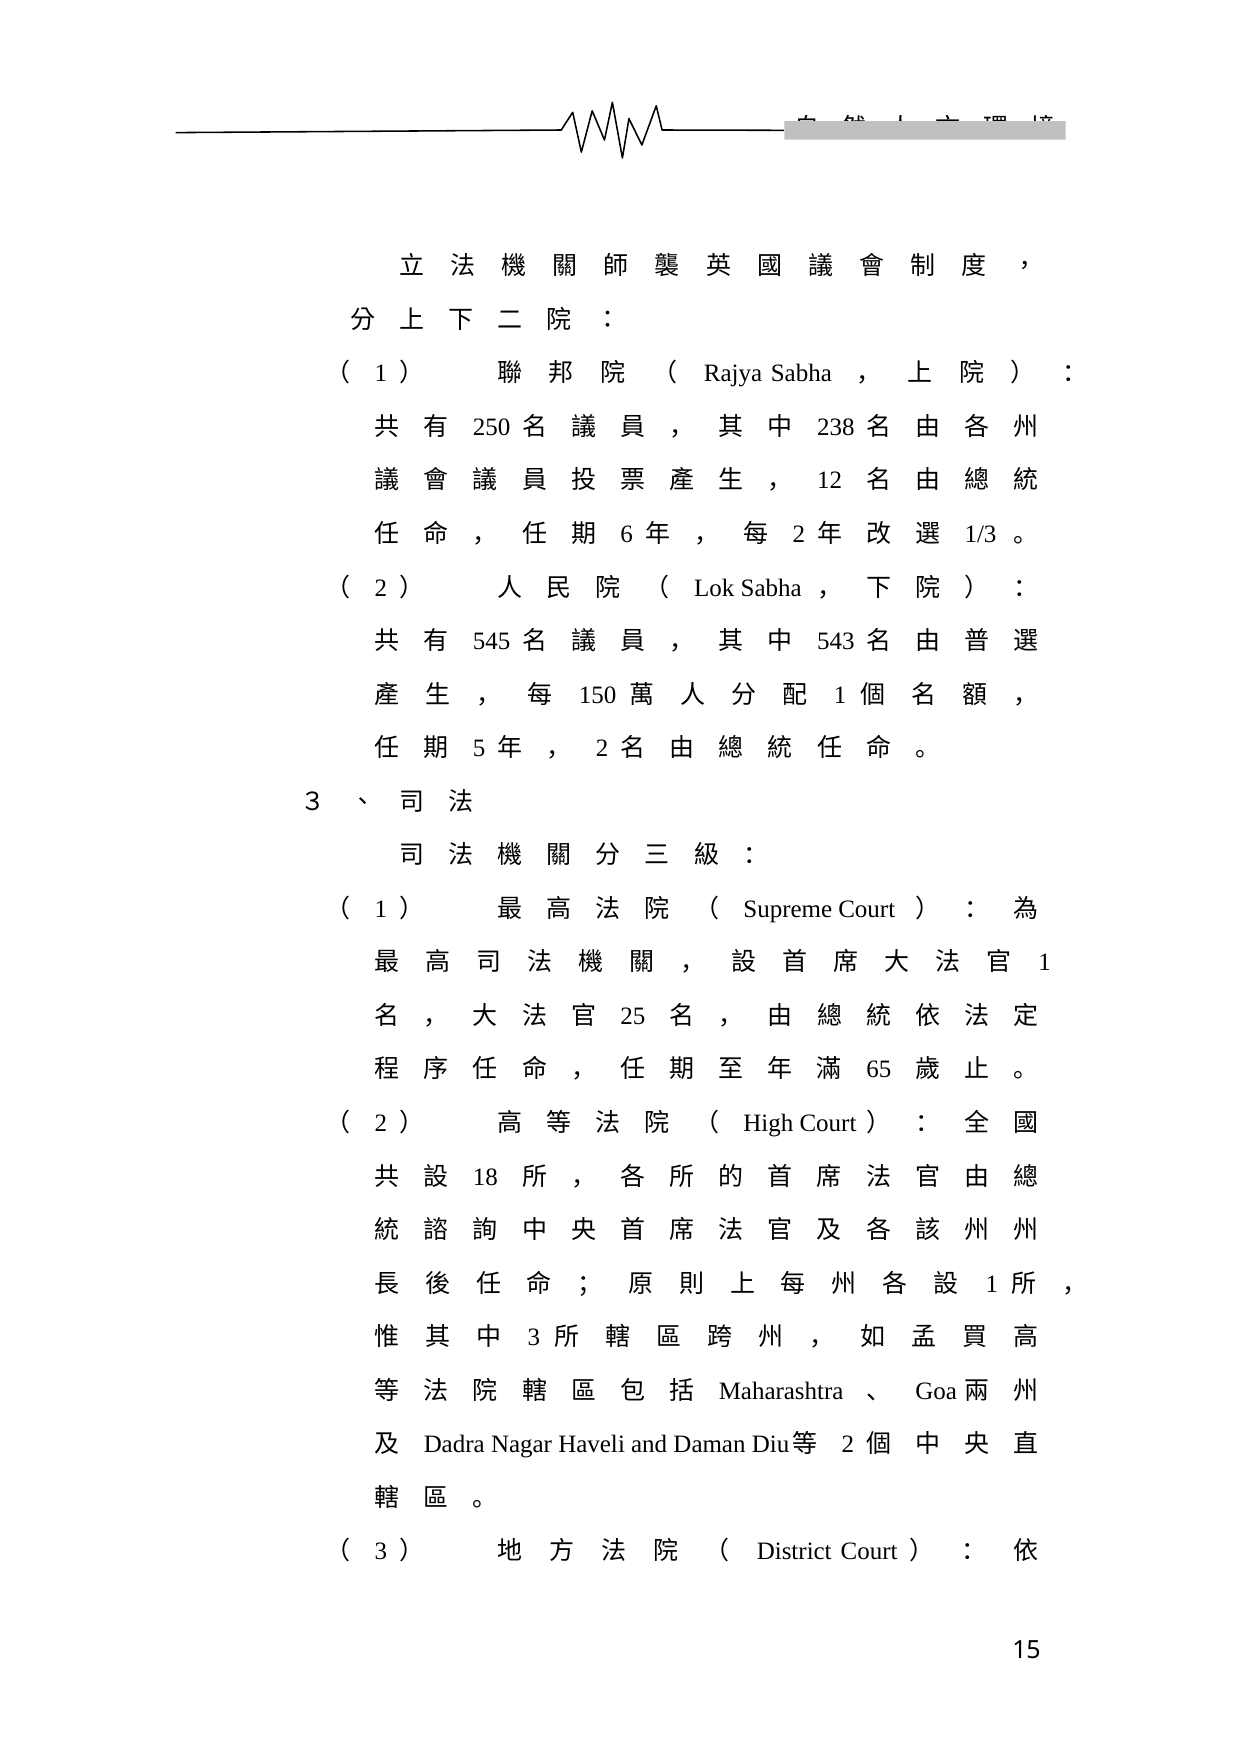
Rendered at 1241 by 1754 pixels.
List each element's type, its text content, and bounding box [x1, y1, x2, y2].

text （3） 地方法院（District Court）：依 [301, 1522, 1063, 1576]
text ３、司法 [276, 773, 1063, 826]
text （1） 聯邦院（Rajya Sabha，上院）：共有250名議員，其中238名由各州議會議員投票產生，12名由總統任命，任期6年，每2年改選1/3。 [301, 344, 1063, 558]
text （2） 高等法院（High Court）：全國共設18所，各所的首席法官由總統諮詢中央首席法官及各該州州長後任命；原則上每州各設1所，惟其中3所轄區跨州，如孟買高等法院轄區包括Maharashtra、Goa兩州及Dadra Nagar Haveli and Daman Diu等2個中央直轄區。 [301, 1094, 1063, 1522]
text （2） 人民院（Lok Sabha，下院）：共有545名議員，其中543名由普選產生，每150萬人分配1個名額，任期5年，2名由總統任命。 [301, 558, 1063, 773]
text 司法機關分三級： [325, 826, 1063, 880]
text 立法機關師襲英國議會制度，分上下二院： [325, 237, 1063, 344]
text （1） 最高法院（Supreme Court）：為最高司法機關，設首席大法官1名，大法官25名，由總統依法定程序任命，任期至年滿65歲止。 [301, 880, 1063, 1094]
